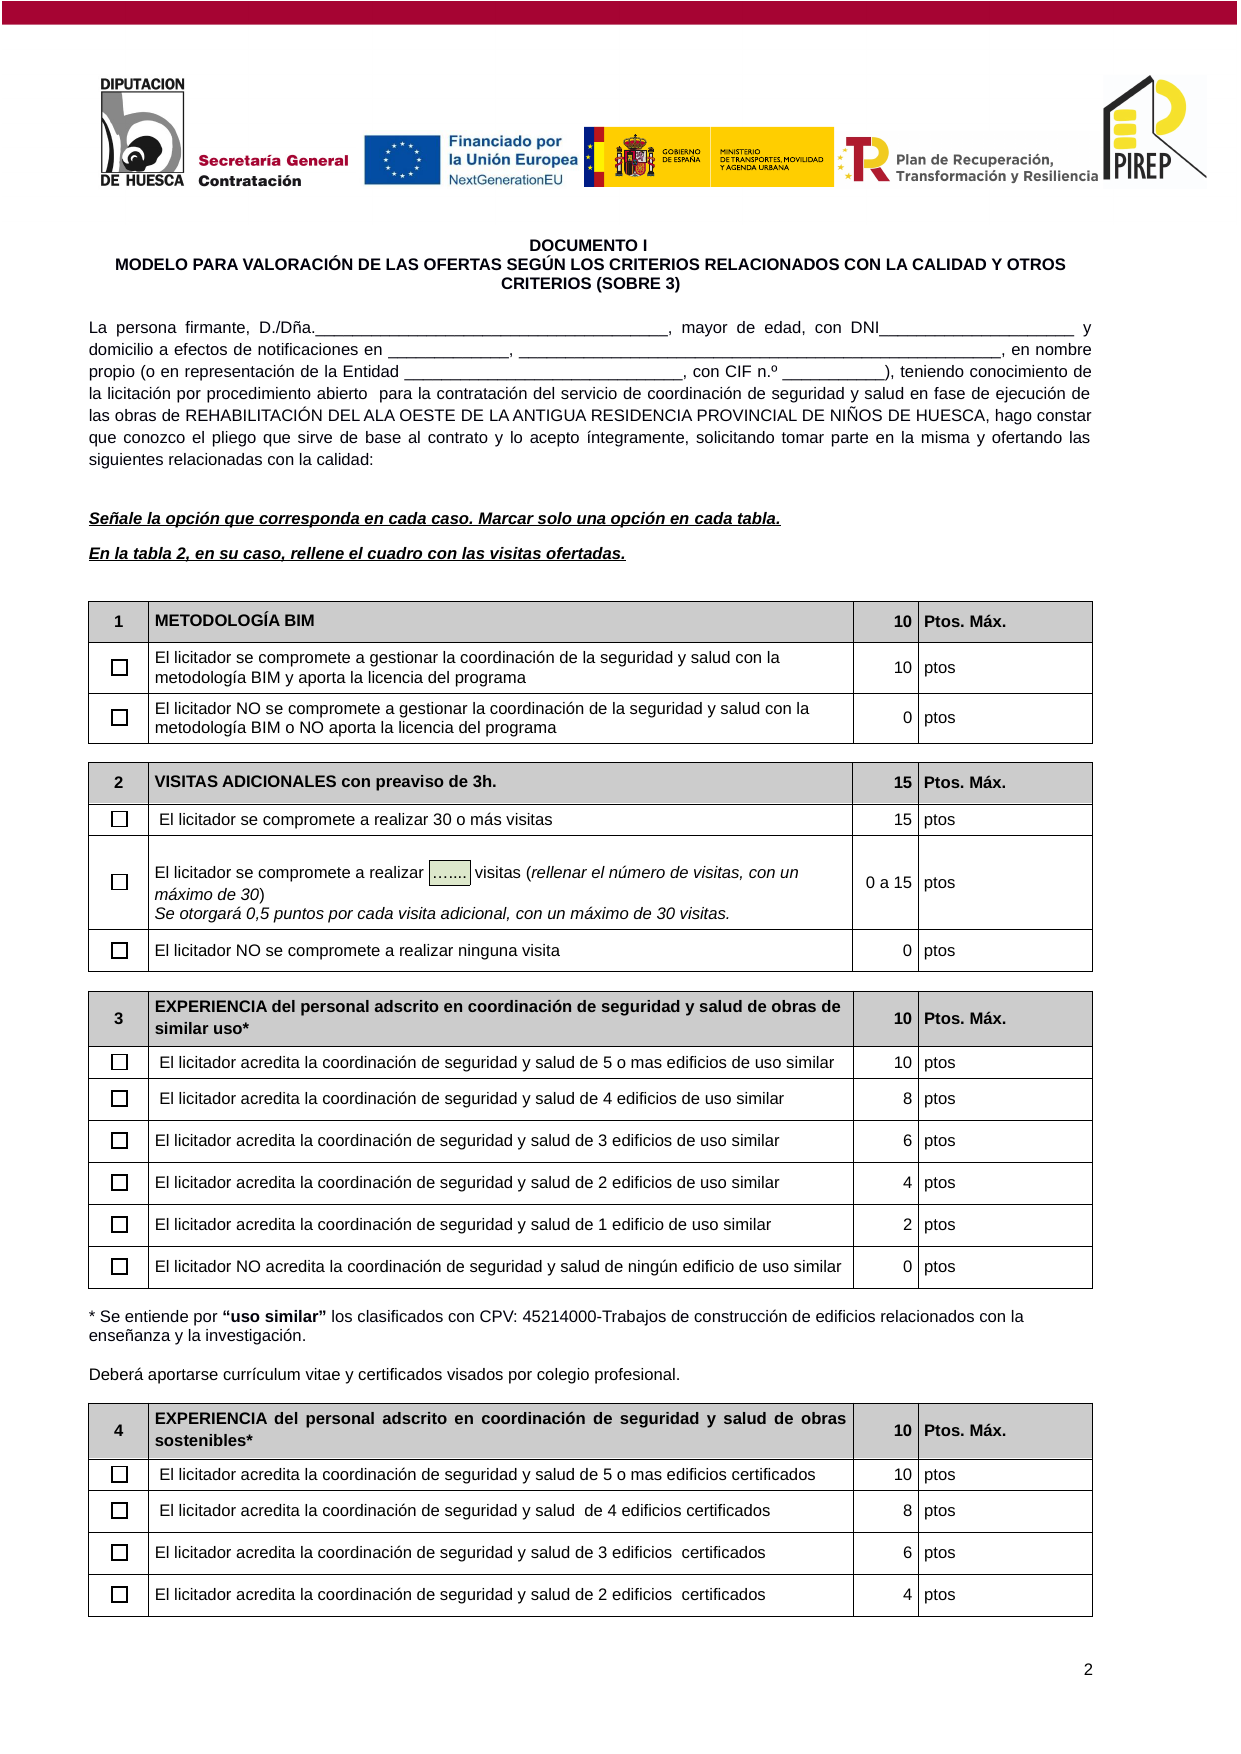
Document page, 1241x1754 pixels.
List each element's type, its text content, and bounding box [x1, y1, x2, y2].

table_cell 2 [854, 1205, 918, 1246]
text DOCUMENTO I [88, 235, 1093, 254]
table_cell El licitador acredita la coordinación de seguridad y salud de 4 edificios certificados [149, 1491, 853, 1532]
table_cell El licitador se compromete a gestionar la coordinación de la seguridad y salud con la metodología BIM y aporta la licencia del programa [149, 643, 853, 693]
table_header Ptos. Máx. [919, 992, 1092, 1046]
table_header 10 [854, 1404, 918, 1458]
table_cell [89, 1533, 148, 1574]
table_cell El licitador acredita la coordinación de seguridad y salud de 4 edificios de uso similar [149, 1079, 853, 1119]
text MODELO PARA VALORACIÓN DE LAS OFERTAS SEGÚN LOS CRITERIOS RELACIONADOS CON LA CALIDAD Y OTROS CRITERIOS (SOBRE 3) [88, 254, 1093, 293]
table_header 4 [89, 1404, 148, 1458]
table_cell [89, 1575, 148, 1616]
table_cell 6 [854, 1121, 918, 1162]
table_cell ptos [919, 1533, 1092, 1574]
table_cell El licitador acredita la coordinación de seguridad y salud de 2 edificios certificados [149, 1575, 853, 1616]
table_cell El licitador acredita la coordinación de seguridad y salud de 2 edificios de uso similar [149, 1163, 853, 1203]
text En la tabla 2, en su caso, rellene el cuadro con las visitas ofertadas. [88, 543, 1093, 563]
table_cell ptos [919, 1491, 1092, 1532]
table_header 1 [89, 602, 148, 642]
table_cell 0 a 15 [853, 836, 918, 929]
table_cell 6 [854, 1533, 918, 1574]
table_cell El licitador NO se compromete a gestionar la coordinación de la seguridad y salud con la metodología BIM o NO aporta la licencia del programa [149, 694, 853, 743]
table_cell 4 [854, 1575, 918, 1616]
table_cell [89, 694, 148, 743]
table_cell 0 [854, 1247, 918, 1287]
table_cell [89, 1247, 148, 1287]
table_cell El licitador NO se compromete a realizar ninguna visita [149, 930, 852, 971]
table_cell 0 [854, 694, 918, 743]
table_cell [89, 836, 148, 929]
table_header Ptos. Máx. [919, 763, 1092, 803]
table_header 3 [89, 992, 148, 1046]
table_header 15 [853, 763, 918, 803]
table_header EXPERIENCIA del personal adscrito en coordinación de seguridad y salud de obras de similar uso* [149, 992, 853, 1046]
text La persona firmante, D./Dña.______________________________________, mayor de edad, con DNI_____________________ y domicilio a efectos de notificaciones en _____________, ____________________________________________________, en nombre propio (o en representación de la Entidad ______________________________, con CIF n.º ___________), teniendo conocimiento de la licitación por procedimiento abierto para la contratación del servicio de coordinación de seguridad y salud en fase de ejecución de las obras de REHABILITACIÓN DEL ALA OESTE DE LA ANTIGUA RESIDENCIA PROVINCIAL DE NIÑOS DE HUESCA, hago constar que conozco el pliego que sirve de base al contrato y lo acepto íntegramente, solicitando tomar parte en la misma y ofertando las siguientes relacionadas con la calidad: [88, 318, 1093, 469]
table_header 10 [854, 602, 918, 642]
table_cell 10 [854, 1460, 918, 1490]
table_cell ptos [919, 1047, 1092, 1078]
table_cell 0 [853, 930, 918, 971]
table_cell 8 [854, 1491, 918, 1532]
table_cell El licitador acredita la coordinación de seguridad y salud de 5 o mas edificios de uso similar [149, 1047, 853, 1078]
text * Se entiende por “uso similar” los clasificados con CPV: 45214000-Trabajos de construcción de edificios relacionados con la enseñanza y la investigación. [88, 1307, 1093, 1345]
picture [3, 0, 1235, 225]
table_cell ptos [919, 805, 1092, 834]
table_cell [89, 643, 148, 693]
table_cell El licitador acredita la coordinación de seguridad y salud de 1 edificio de uso similar [149, 1205, 853, 1246]
table_cell [89, 930, 148, 971]
table_header Ptos. Máx. [919, 1404, 1092, 1458]
table_header EXPERIENCIA del personal adscrito en coordinación de seguridad y salud de obras sostenibles* [149, 1404, 853, 1458]
table_cell 10 [854, 1047, 918, 1078]
text Señale la opción que corresponda en cada caso. Marcar solo una opción en cada tabla. [88, 509, 1093, 528]
table_cell El licitador se compromete a realizar 30 o más visitas [149, 805, 852, 834]
table_cell El licitador NO acredita la coordinación de seguridad y salud de ningún edificio de uso similar [149, 1247, 853, 1287]
table_cell ptos [919, 930, 1092, 971]
table_header METODOLOGÍA BIM [149, 602, 853, 642]
table_cell ptos [919, 1205, 1092, 1246]
table_cell El licitador se compromete a realizar ….... visitas (rellenar el número de visitas, con un máximo de 30) Se otorgará 0,5 puntos por cada visita adicional, con un máximo de 30 visitas. [149, 836, 852, 929]
table_cell ptos [919, 1163, 1092, 1203]
table_header 2 [89, 763, 148, 803]
table_cell ptos [919, 1247, 1092, 1287]
table_cell El licitador acredita la coordinación de seguridad y salud de 3 edificios de uso similar [149, 1121, 853, 1162]
table_cell ptos [919, 1079, 1092, 1119]
table_cell ptos [919, 1121, 1092, 1162]
table_header 10 [854, 992, 918, 1046]
table_cell ptos [919, 643, 1092, 693]
table_cell ptos [919, 1460, 1092, 1490]
table_cell [89, 1079, 148, 1119]
table_cell 4 [854, 1163, 918, 1203]
table_cell [89, 1460, 148, 1490]
table_cell 8 [854, 1079, 918, 1119]
table_cell [89, 1491, 148, 1532]
table_cell 15 [853, 805, 918, 834]
text Deberá aportarse currículum vitae y certificados visados por colegio profesional. [88, 1364, 1093, 1383]
table_cell ptos [919, 836, 1092, 929]
table_header VISITAS ADICIONALES con preaviso de 3h. [149, 763, 852, 803]
table_cell El licitador acredita la coordinación de seguridad y salud de 5 o mas edificios certificados [149, 1460, 853, 1490]
table_cell [89, 1205, 148, 1246]
table_cell 10 [854, 643, 918, 693]
table_cell [89, 1163, 148, 1203]
table_cell [89, 805, 148, 834]
table_cell [89, 1047, 148, 1078]
table_cell El licitador acredita la coordinación de seguridad y salud de 3 edificios certificados [149, 1533, 853, 1574]
table_cell ptos [919, 694, 1092, 743]
table_cell ptos [919, 1575, 1092, 1616]
table_header Ptos. Máx. [919, 602, 1092, 642]
table_cell [89, 1121, 148, 1162]
